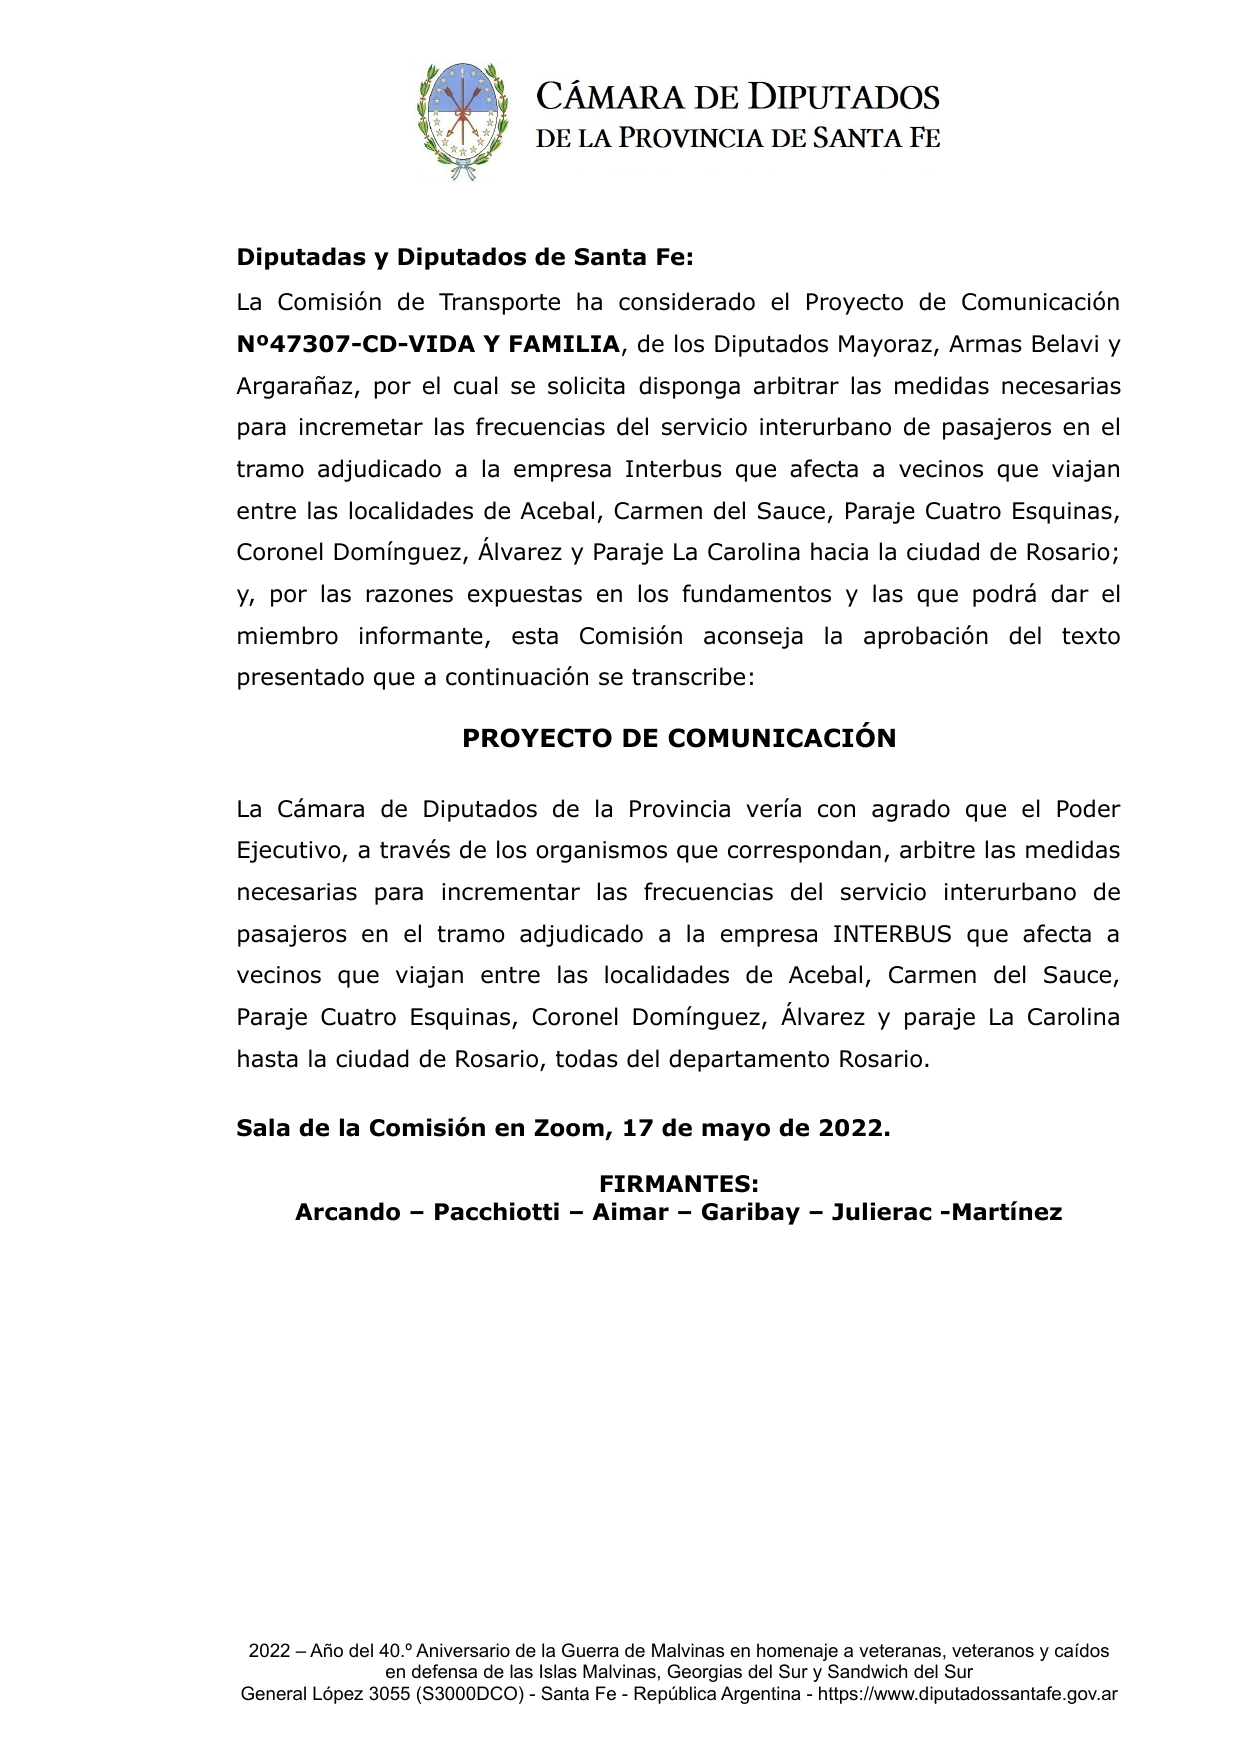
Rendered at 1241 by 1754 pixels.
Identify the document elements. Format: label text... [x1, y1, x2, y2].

text Sala de la Comisión en Zoom, 17 de mayo de 2022. [236, 1114, 1122, 1141]
text La Cámara de Diputados de la Provincia vería con agrado que el Poder Ejecutivo, a través de los organismos que correspondan, arbitre las medidas necesarias para incrementar las frecuencias del servicio interurbano de pasajeros en el tramo adjudicado a la empresa INTERBUS que afecta a vecinos que viajan entre las localidades de Acebal, Carmen del Sauce, Paraje Cuatro Esquinas, Coronel Domínguez, Álvarez y paraje La Carolina hasta la ciudad de Rosario, todas del departamento Rosario. [236, 794, 1122, 1072]
text Arcando – Pacchiotti – Aimar – Garibay – Julierac -Martínez [236, 1197, 1122, 1225]
picture [413, 59, 945, 183]
text PROYECTO DE COMUNICACIÓN [236, 722, 1122, 752]
text FIRMANTES: [236, 1169, 1122, 1197]
text La Comisión de Transporte ha considerado el Proyecto de Comunicación Nº47307-CD-VIDA Y FAMILIA, de los Diputados Mayoraz, Armas Belavi y Argarañaz, por el cual se solicita disponga arbitrar las medidas necesarias para incremetar las frecuencias del servicio interurbano de pasajeros en el tramo adjudicado a la empresa Interbus que afecta a vecinos que viajan entre las localidades de Acebal, Carmen del Sauce, Paraje Cuatro Esquinas, Coronel Domínguez, Álvarez y Paraje La Carolina hacia la ciudad de Rosario; y, por las razones expuestas en los fundamentos y las que podrá dar el miembro informante, esta Comisión aconseja la aprobación del texto presentado que a continuación se transcribe: [236, 288, 1122, 691]
text Diputadas y Diputados de Santa Fe: [236, 242, 1122, 270]
